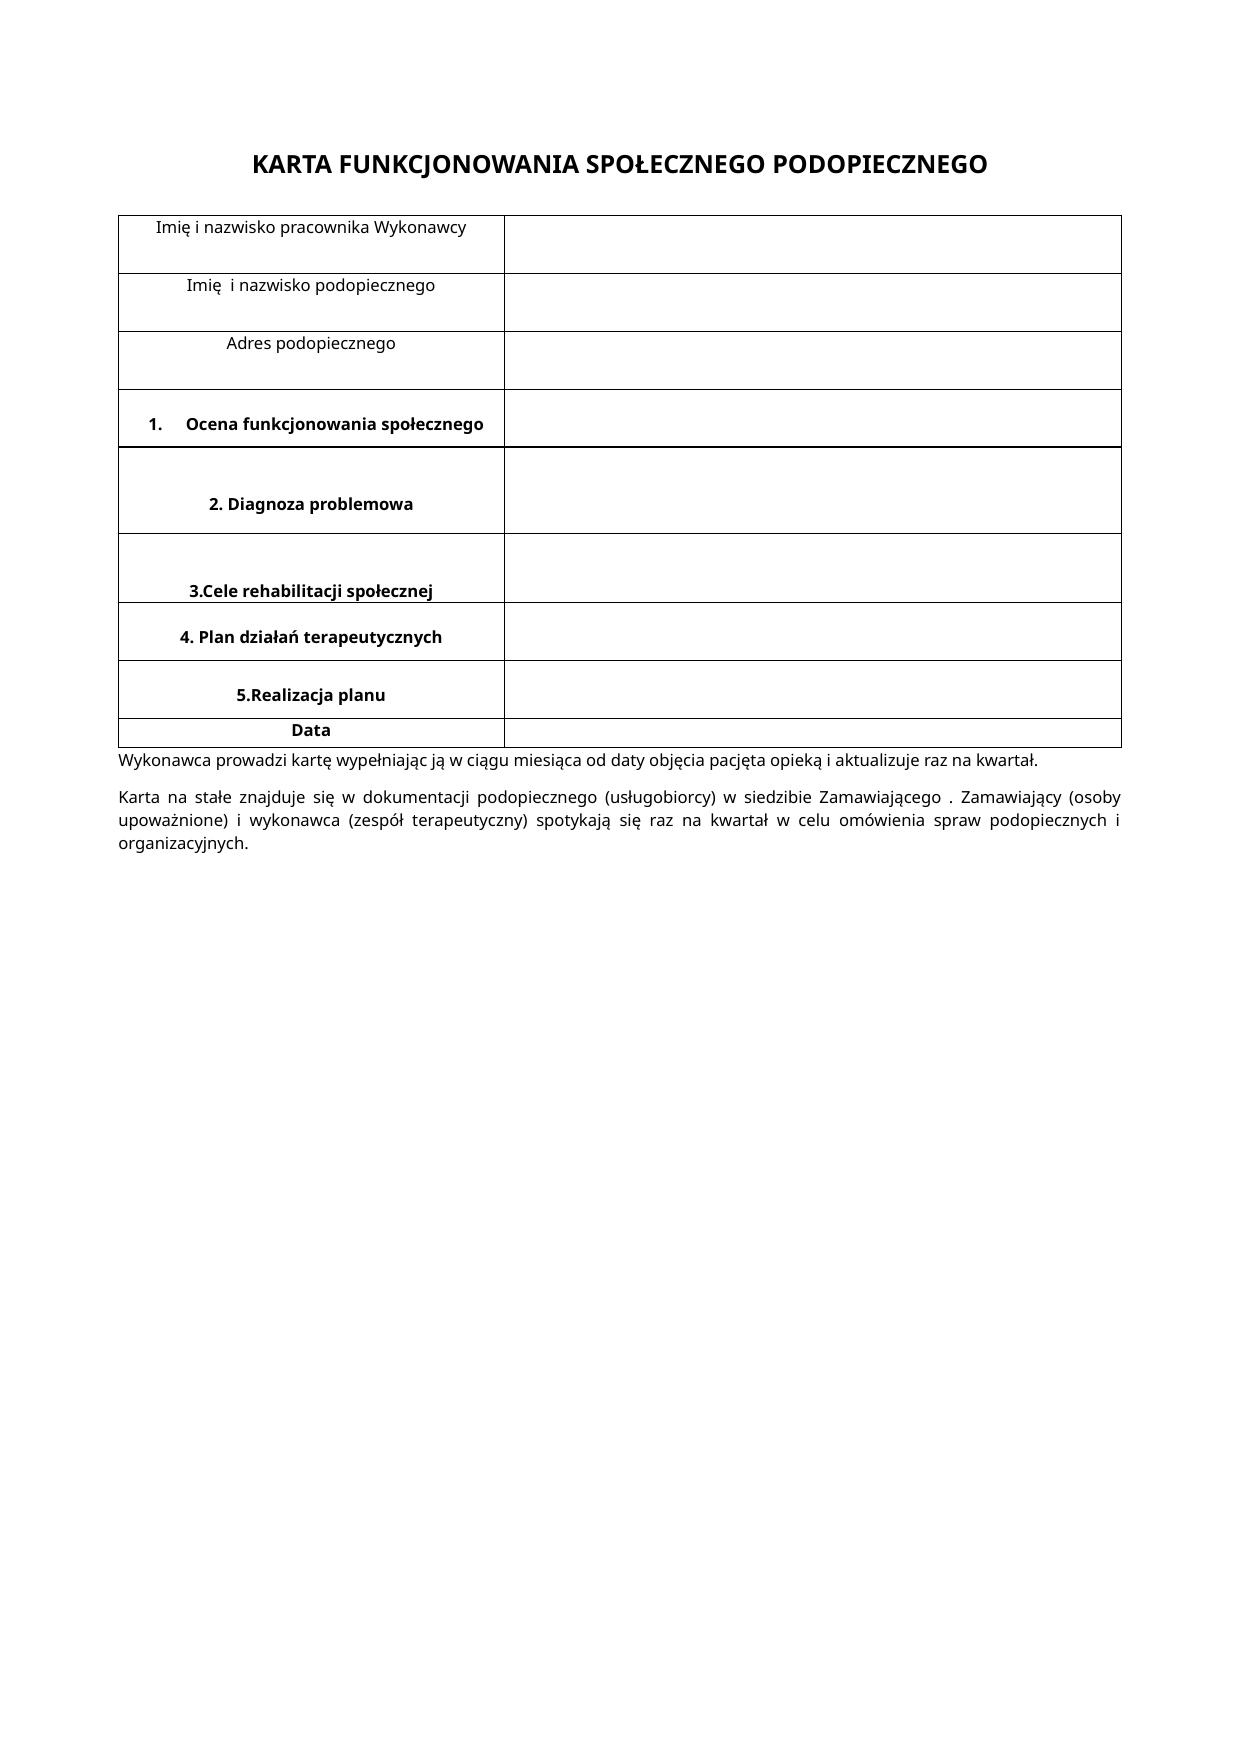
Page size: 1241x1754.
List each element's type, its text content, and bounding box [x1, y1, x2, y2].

table_cell Imię i nazwisko podopiecznego [119, 274, 504, 331]
table_cell [505, 534, 1121, 602]
table_cell [505, 603, 1121, 660]
table_cell 5.Realizacja planu [119, 661, 504, 718]
text KARTA FUNKCJONOWANIA SPOŁECZNEGO PODOPIECZNEGO [118, 147, 1122, 181]
text Wykonawca prowadzi kartę wypełniając ją w ciągu miesiąca od daty objęcia pacjęta opieką i aktualizuje raz na kwartał. [118, 748, 1122, 771]
table_cell [505, 719, 1121, 747]
table_cell [505, 274, 1121, 331]
table_cell [505, 448, 1121, 533]
table_header Imię i nazwisko pracownika Wykonawcy [119, 216, 504, 273]
table_cell [505, 661, 1121, 718]
table_cell 3.Cele rehabilitacji społecznej [119, 534, 504, 602]
table_cell 2. Diagnoza problemowa [119, 448, 504, 533]
table_cell Adres podopiecznego [119, 332, 504, 388]
text Karta na stałe znajduje się w dokumentacji podopiecznego (usługobiorcy) w siedzibie Zamawiającego . Zamawiający (osoby upoważnione) i wykonawca (zespół terapeutyczny) spotykają się raz na kwartał w celu omówienia spraw podopiecznych i organizacyjnych. [118, 786, 1122, 854]
table_header [505, 216, 1121, 273]
table_cell 4. Plan działań terapeutycznych [119, 603, 504, 660]
table_cell Data [119, 719, 504, 747]
table_cell Ocena funkcjonowania społecznego [119, 390, 504, 446]
table_cell [505, 390, 1121, 446]
table_cell [505, 332, 1121, 388]
